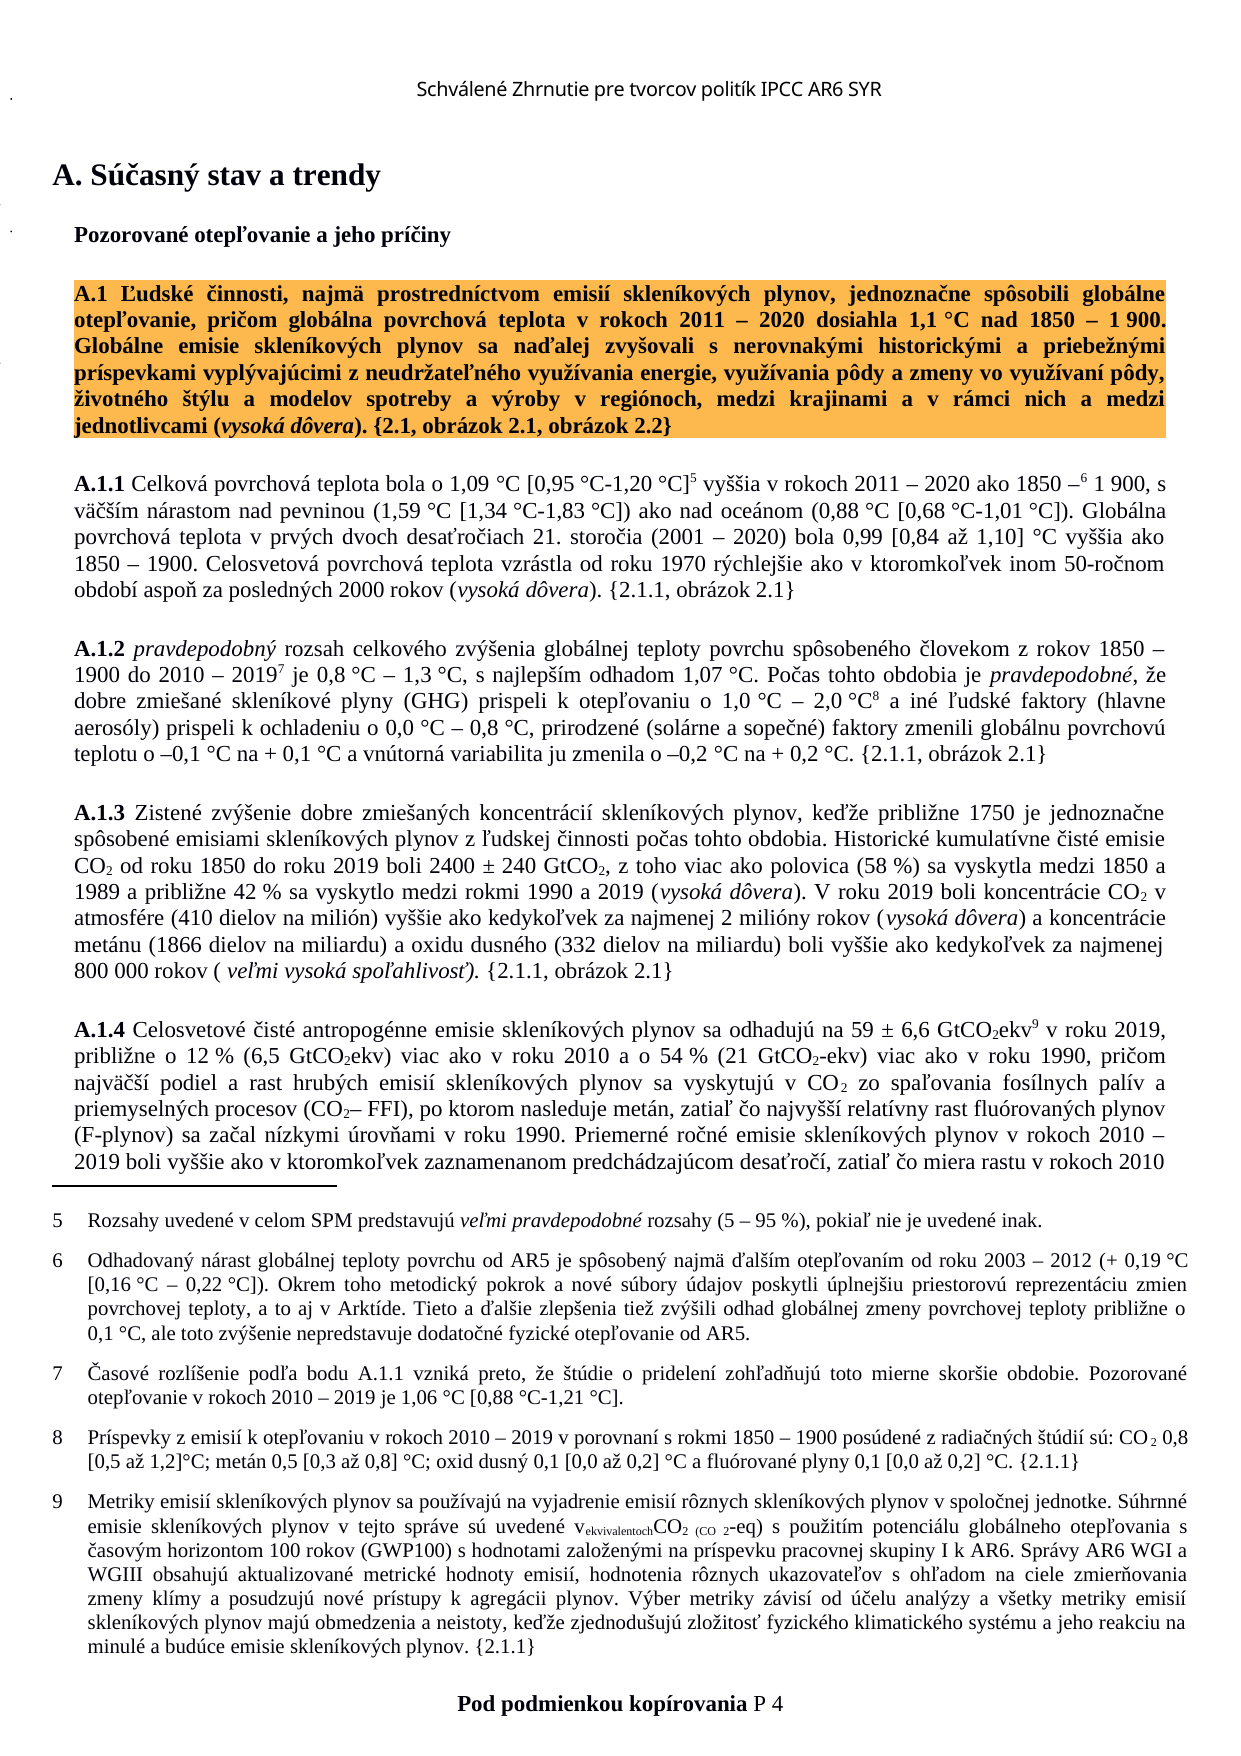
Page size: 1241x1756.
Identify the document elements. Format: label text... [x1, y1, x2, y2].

text Odhadovaný nárast globálnej teploty povrchu od AR5 je spôsobený najmä ďalším otepľovaním od roku 2003 – 2012 (+ 0,19 °C [0,16 °C – 0,22 °C]). Okrem toho metodický pokrok a nové súbory údajov poskytli úplnejšiu priestorovú reprezentáciu zmien povrchovej teploty, a to aj v Arktíde. Tieto a ďalšie zlepšenia tiež zvýšili odhad globálnej zmeny povrchovej teploty približne o 0,1 °C, ale toto zvýšenie nepredstavuje dodatočné fyzické otepľovanie od AR5. [52, 1248, 1188, 1344]
text A.1.1 Celková povrchová teplota bola o 1,09 °C [0,95 °C-1,20 °C] vyššia v rokoch 2011 – 2020 ako 1850 – 1 900, s väčším nárastom nad pevninou (1,59 °C [1,34 °C-1,83 °C]) ako nad oceánom (0,88 °C [0,68 °C-1,01 °C]). Globálna povrchová teplota v prvých dvoch desaťročiach 21. storočia (2001 – 2020) bola 0,99 [0,84 až 1,10] °C vyššia ako 1850 – 1900. Celosvetová povrchová teplota vzrástla od roku 1970 rýchlejšie ako v ktoromkoľvek inom 50-ročnom období aspoň za posledných 2000 rokov (vysoká dôvera). {2.1.1, obrázok 2.1} [74, 471, 1166, 602]
text A.1 Ľudské činnosti, najmä prostredníctvom emisií skleníkových plynov, jednoznačne spôsobili globálne otepľovanie, pričom globálna povrchová teplota v rokoch 2011 – 2020 dosiahla 1,1 °C nad 1850 – 1 900. Globálne emisie skleníkových plynov sa naďalej zvyšovali s nerovnakými historickými a priebežnými príspevkami vyplývajúcimi z neudržateľného využívania energie, využívania pôdy a zmeny vo využívaní pôdy, životného štýlu a modelov spotreby a výroby v regiónoch, medzi krajinami a v rámci nich a medzi jednotlivcami (vysoká dôvera). {2.1, obrázok 2.1, obrázok 2.2} [74, 280, 1166, 438]
text A.1.3 Zistené zvýšenie dobre zmiešaných koncentrácií skleníkových plynov, keďže približne 1750 je jednoznačne spôsobené emisiami skleníkových plynov z ľudskej činnosti počas tohto obdobia. Historické kumulatívne čisté emisie CO2 od roku 1850 do roku 2019 boli 2400 ± 240 GtCO2, z toho viac ako polovica (58 %) sa vyskytla medzi 1850 a 1989 a približne 42 % sa vyskytlo medzi rokmi 1990 a 2019 (vysoká dôvera). V roku 2019 boli koncentrácie CO2 v atmosfére (410 dielov na milión) vyššie ako kedykoľvek za najmenej 2 milióny rokov (vysoká dôvera) a koncentrácie metánu (1866 dielov na miliardu) a oxidu dusného (332 dielov na miliardu) boli vyššie ako kedykoľvek za najmenej 800 000 rokov ( veľmi vysoká spoľahlivosť). {2.1.1, obrázok 2.1} [74, 799, 1166, 983]
text Rozsahy uvedené v celom SPM predstavujú veľmi pravdepodobné rozsahy (5 – 95 %), pokiaľ nie je uvedené inak. [52, 1208, 1188, 1232]
subtitle A. Súčasný stav a trendy [52, 156, 1188, 192]
text Príspevky z emisií k otepľovaniu v rokoch 2010 – 2019 v porovnaní s rokmi 1850 – 1900 posúdené z radiačných štúdií sú: CO2 0,8 [0,5 až 1,2]°C; metán 0,5 [0,3 až 0,8] °C; oxid dusný 0,1 [0,0 až 0,2] °C a fluórované plyny 0,1 [0,0 až 0,2] °C. {2.1.1} [52, 1425, 1188, 1473]
text A.1.4 Celosvetové čisté antropogénne emisie skleníkových plynov sa odhadujú na 59 ± 6,6 GtCO2ekv v roku 2019, približne o 12 % (6,5 GtCO2ekv) viac ako v roku 2010 a o 54 % (21 GtCO2-ekv) viac ako v roku 1990, pričom najväčší podiel a rast hrubých emisií skleníkových plynov sa vyskytujú v CO2 zo spaľovania fosílnych palív a priemyselných procesov (CO2– FFI), po ktorom nasleduje metán, zatiaľ čo najvyšší relatívny rast fluórovaných plynov (F-plynov) sa začal nízkymi úrovňami v roku 1990. Priemerné ročné emisie skleníkových plynov v rokoch 2010 – 2019 boli vyššie ako v ktoromkoľvek zaznamenanom predchádzajúcom desaťročí, zatiaľ čo miera rastu v rokoch 2010 [74, 1016, 1166, 1174]
text Metriky emisií skleníkových plynov sa používajú na vyjadrenie emisií rôznych skleníkových plynov v spoločnej jednotke. Súhrnné emisie skleníkových plynov v tejto správe sú uvedené vekvivalentochCO2 (CO 2-eq) s použitím potenciálu globálneho otepľovania s časovým horizontom 100 rokov (GWP100) s hodnotami založenými na príspevku pracovnej skupiny I k AR6. Správy AR6 WGI a WGIII obsahujú aktualizované metrické hodnoty emisií, hodnotenia rôznych ukazovateľov s ohľadom na ciele zmierňovania zmeny klímy a posudzujú nové prístupy k agregácii plynov. Výber metriky závisí od účelu analýzy a všetky metriky emisií skleníkových plynov majú obmedzenia a neistoty, keďže zjednodušujú zložitosť fyzického klimatického systému a jeho reakciu na minulé a budúce emisie skleníkových plynov. {2.1.1} [52, 1489, 1188, 1658]
text Časové rozlíšenie podľa bodu A.1.1 vzniká preto, že štúdie o pridelení zohľadňujú toto mierne skoršie obdobie. Pozorované otepľovanie v rokoch 2010 – 2019 je 1,06 °C [0,88 °C-1,21 °C]. [52, 1361, 1188, 1409]
text Pozorované otepľovanie a jeho príčiny [74, 221, 1166, 247]
text A.1.2 pravdepodobný rozsah celkového zvýšenia globálnej teploty povrchu spôsobeného človekom z rokov 1850 – 1900 do 2010 – 2019 je 0,8 °C – 1,3 °C, s najlepším odhadom 1,07 °C. Počas tohto obdobia je pravdepodobné, že dobre zmiešané skleníkové plyny (GHG) prispeli k otepľovaniu o 1,0 °C – 2,0 °C a iné ľudské faktory (hlavne aerosóly) prispeli k ochladeniu o 0,0 °C – 0,8 °C, prirodzené (solárne a sopečné) faktory zmenili globálnu povrchovú teplotu o –0,1 °C na + 0,1 °C a vnútorná variabilita ju zmenila o –0,2 °C na + 0,2 °C. {2.1.1, obrázok 2.1} [74, 635, 1166, 767]
